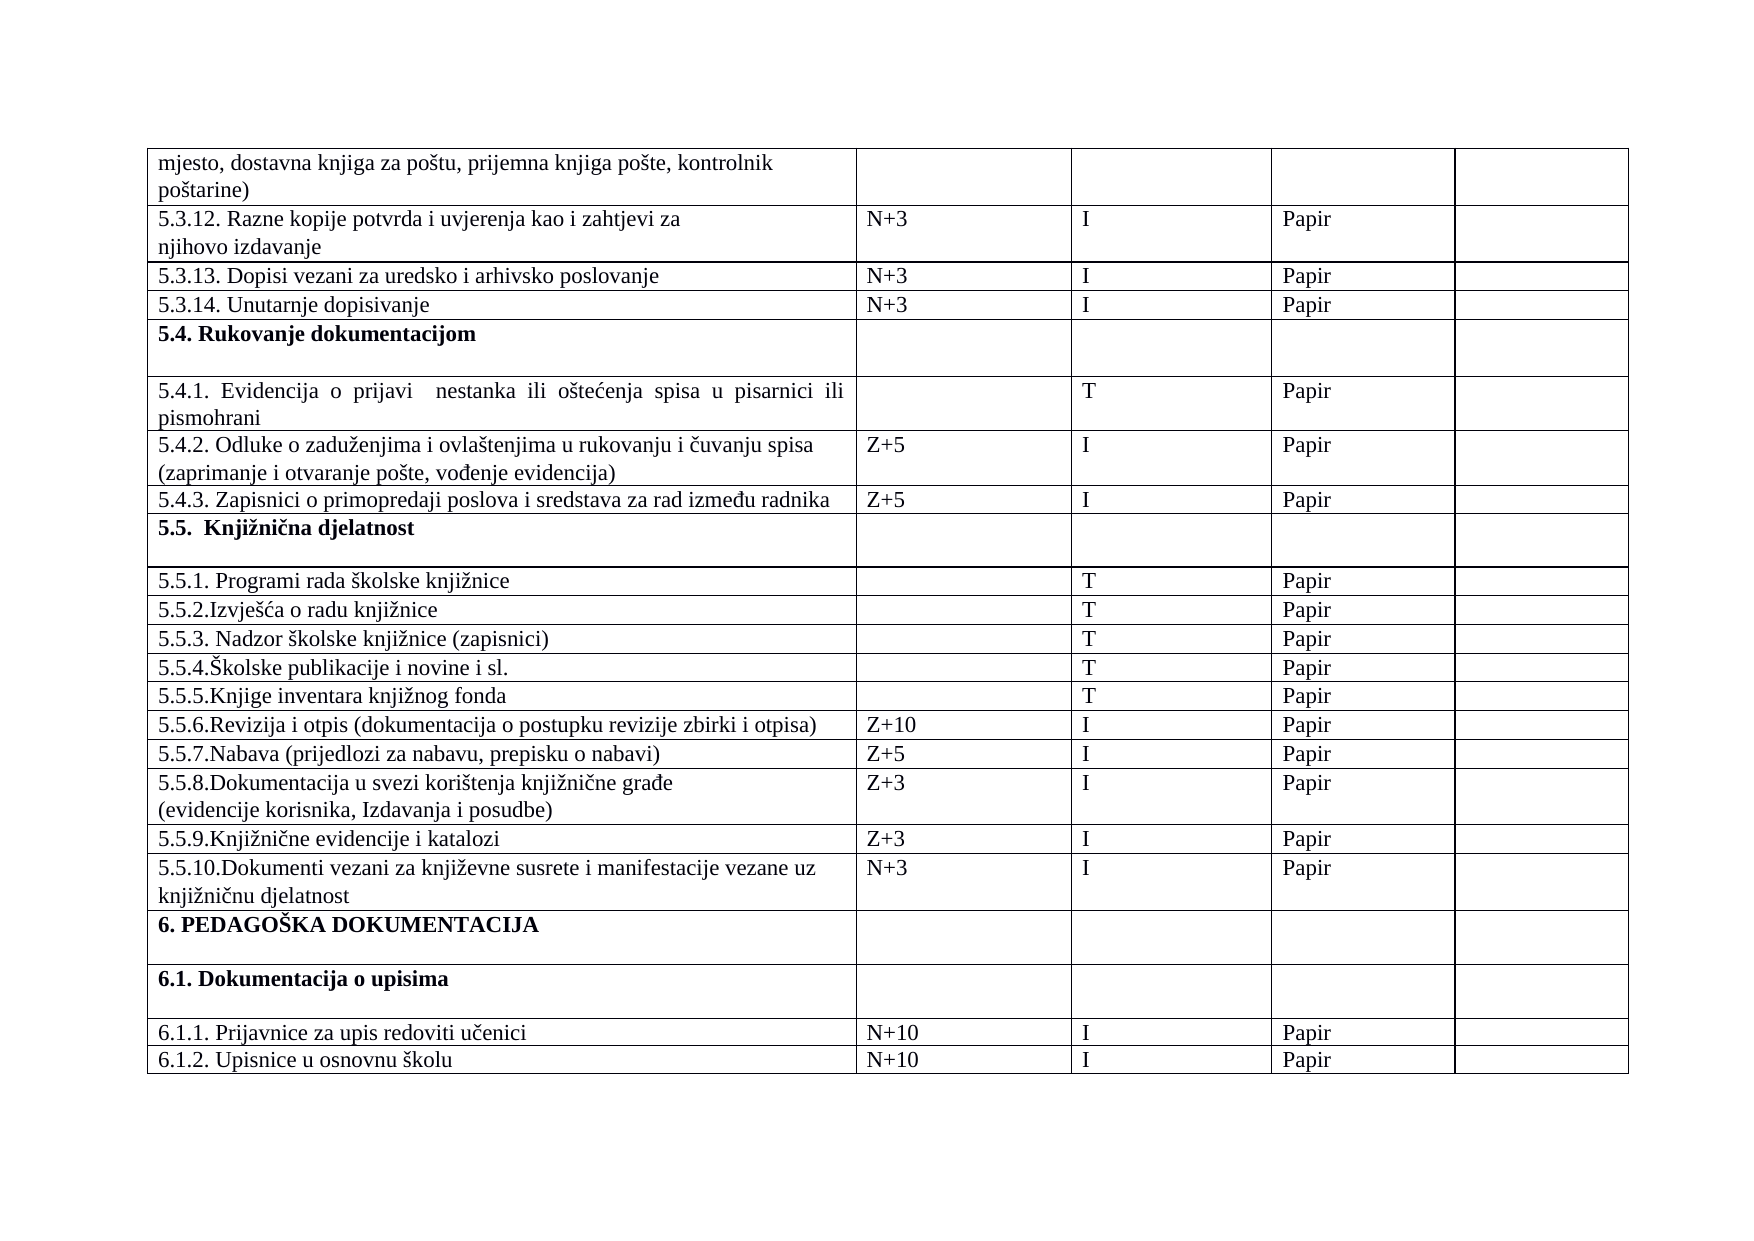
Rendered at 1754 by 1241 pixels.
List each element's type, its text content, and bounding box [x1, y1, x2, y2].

table_cell 5.3.14. Unutarnje dopisivanje [148, 291, 856, 319]
table_cell [1456, 291, 1628, 319]
table_cell Papir [1272, 486, 1454, 513]
table_cell I [1072, 1046, 1271, 1072]
table_cell N+3 [857, 291, 1071, 319]
table_cell I [1072, 825, 1271, 853]
table_cell 5.4.1. Evidencija o prijavi nestanka ili oštećenja spisa u pisarnici ili pismohrani [148, 377, 856, 430]
table_cell 5.5.6.Revizija i otpis (dokumentacija o postupku revizije zbirki i otpisa) [148, 711, 856, 738]
table_cell [1456, 654, 1628, 681]
table_cell 6.1.1. Prijavnice za upis redoviti učenici [148, 1019, 856, 1045]
table_cell Papir [1272, 1046, 1454, 1072]
table_cell Papir [1272, 1019, 1454, 1045]
table_cell [1456, 568, 1628, 595]
table_cell Papir [1272, 568, 1454, 595]
table_cell [1456, 596, 1628, 624]
table_cell [1456, 740, 1628, 767]
table_cell I [1072, 769, 1271, 824]
table_cell [1456, 1046, 1628, 1072]
table_cell [1456, 377, 1628, 430]
table_cell Papir [1272, 206, 1454, 261]
table_cell 5.5.3. Nadzor školske knjižnice (zapisnici) [148, 625, 856, 653]
table_cell I [1072, 291, 1271, 319]
table_cell Papir [1272, 854, 1454, 910]
table_cell [1272, 965, 1454, 1018]
table_cell 5.5.1. Programi rada školske knjižnice [148, 568, 856, 595]
table_cell [1456, 911, 1628, 964]
table_cell I [1072, 740, 1271, 767]
table_cell 6. PEDAGOŠKA DOKUMENTACIJA [148, 911, 856, 964]
table_cell [1272, 149, 1454, 204]
table_cell I [1072, 431, 1271, 485]
table_cell [1272, 911, 1454, 964]
table_cell Papir [1272, 431, 1454, 485]
table_cell [1456, 965, 1628, 1018]
table_cell 5.4.3. Zapisnici o primopredaji poslova i sredstava za rad između radnika [148, 486, 856, 513]
table_cell [1456, 769, 1628, 824]
table_cell 5.5.4.Školske publikacije i novine i sl. [148, 654, 856, 681]
table_cell [1272, 514, 1454, 566]
table_cell 5.5.2.Izvješća o radu knjižnice [148, 596, 856, 624]
table_cell Z+5 [857, 431, 1071, 485]
table_cell 5.3.13. Dopisi vezani za uredsko i arhivsko poslovanje [148, 263, 856, 290]
table_cell 5.4. Rukovanje dokumentacijom [148, 320, 856, 376]
table_cell I [1072, 711, 1271, 738]
table_cell I [1072, 206, 1271, 261]
table_cell 5.4.2. Odluke o zaduženjima i ovlaštenjima u rukovanju i čuvanju spisa (zaprimanje i otvaranje pošte, vođenje evidencija) [148, 431, 856, 485]
table_cell T [1072, 596, 1271, 624]
table_cell Papir [1272, 711, 1454, 738]
table_cell [1072, 149, 1271, 204]
table_cell I [1072, 1019, 1271, 1045]
table_cell Papir [1272, 377, 1454, 430]
table_cell Z+3 [857, 825, 1071, 853]
table_cell [1456, 1019, 1628, 1045]
table_cell [1072, 965, 1271, 1018]
table_cell Z+5 [857, 486, 1071, 513]
table_cell T [1072, 568, 1271, 595]
table_cell [1456, 486, 1628, 513]
table_cell [857, 654, 1071, 681]
table_cell [1072, 514, 1271, 566]
table_cell [1456, 514, 1628, 566]
table_cell [857, 514, 1071, 566]
table_cell 6.1. Dokumentacija o upisima [148, 965, 856, 1018]
table_cell [1456, 149, 1628, 204]
table_cell [1456, 682, 1628, 709]
table_cell [857, 911, 1071, 964]
table_cell Z+3 [857, 769, 1071, 824]
table_cell T [1072, 377, 1271, 430]
table_cell [857, 682, 1071, 709]
table_cell T [1072, 625, 1271, 653]
table_cell Papir [1272, 625, 1454, 653]
table_cell 6.1.2. Upisnice u osnovnu školu [148, 1046, 856, 1072]
table_cell Papir [1272, 682, 1454, 709]
table_cell [857, 596, 1071, 624]
table_cell I [1072, 486, 1271, 513]
table_cell [857, 625, 1071, 653]
table_cell I [1072, 263, 1271, 290]
table_cell 5.5.9.Knjižnične evidencije i katalozi [148, 825, 856, 853]
table_cell [857, 320, 1071, 376]
table_cell T [1072, 654, 1271, 681]
table_cell [857, 965, 1071, 1018]
table_cell [1272, 320, 1454, 376]
table_cell [1456, 431, 1628, 485]
table_cell 5.5.5.Knjige inventara knjižnog fonda [148, 682, 856, 709]
table_cell [1456, 320, 1628, 376]
table_cell Papir [1272, 596, 1454, 624]
table_cell Papir [1272, 263, 1454, 290]
table_cell N+10 [857, 1046, 1071, 1072]
table_cell 5.5.7.Nabava (prijedlozi za nabavu, prepisku o nabavi) [148, 740, 856, 767]
table_cell [857, 568, 1071, 595]
table_cell Papir [1272, 291, 1454, 319]
table_cell [857, 149, 1071, 204]
table_cell mjesto, dostavna knjiga za poštu, prijemna knjiga pošte, kontrolnik poštarine) [148, 149, 856, 204]
table_cell [1072, 911, 1271, 964]
table_cell 5.3.12. Razne kopije potvrda i uvjerenja kao i zahtjevi za njihovo izdavanje [148, 206, 856, 261]
table_cell N+3 [857, 854, 1071, 910]
table_cell [1456, 711, 1628, 738]
table_cell [857, 377, 1071, 430]
table_cell N+3 [857, 263, 1071, 290]
table_cell [1456, 206, 1628, 261]
table_cell [1456, 854, 1628, 910]
table_cell Papir [1272, 654, 1454, 681]
table_cell Z+10 [857, 711, 1071, 738]
table_cell [1072, 320, 1271, 376]
table_cell T [1072, 682, 1271, 709]
table_cell [1456, 825, 1628, 853]
table_cell Papir [1272, 825, 1454, 853]
table_cell Z+5 [857, 740, 1071, 767]
table_cell [1456, 625, 1628, 653]
table_cell Papir [1272, 740, 1454, 767]
table_cell I [1072, 854, 1271, 910]
table_cell Papir [1272, 769, 1454, 824]
table_cell 5.5. Knjižnična djelatnost [148, 514, 856, 566]
table_cell [1456, 263, 1628, 290]
table_cell N+10 [857, 1019, 1071, 1045]
table_cell 5.5.8.Dokumentacija u svezi korištenja knjižnične građe (evidencije korisnika, Izdavanja i posudbe) [148, 769, 856, 824]
table_cell 5.5.10.Dokumenti vezani za književne susrete i manifestacije vezane uz knjižničnu djelatnost [148, 854, 856, 910]
table_cell N+3 [857, 206, 1071, 261]
